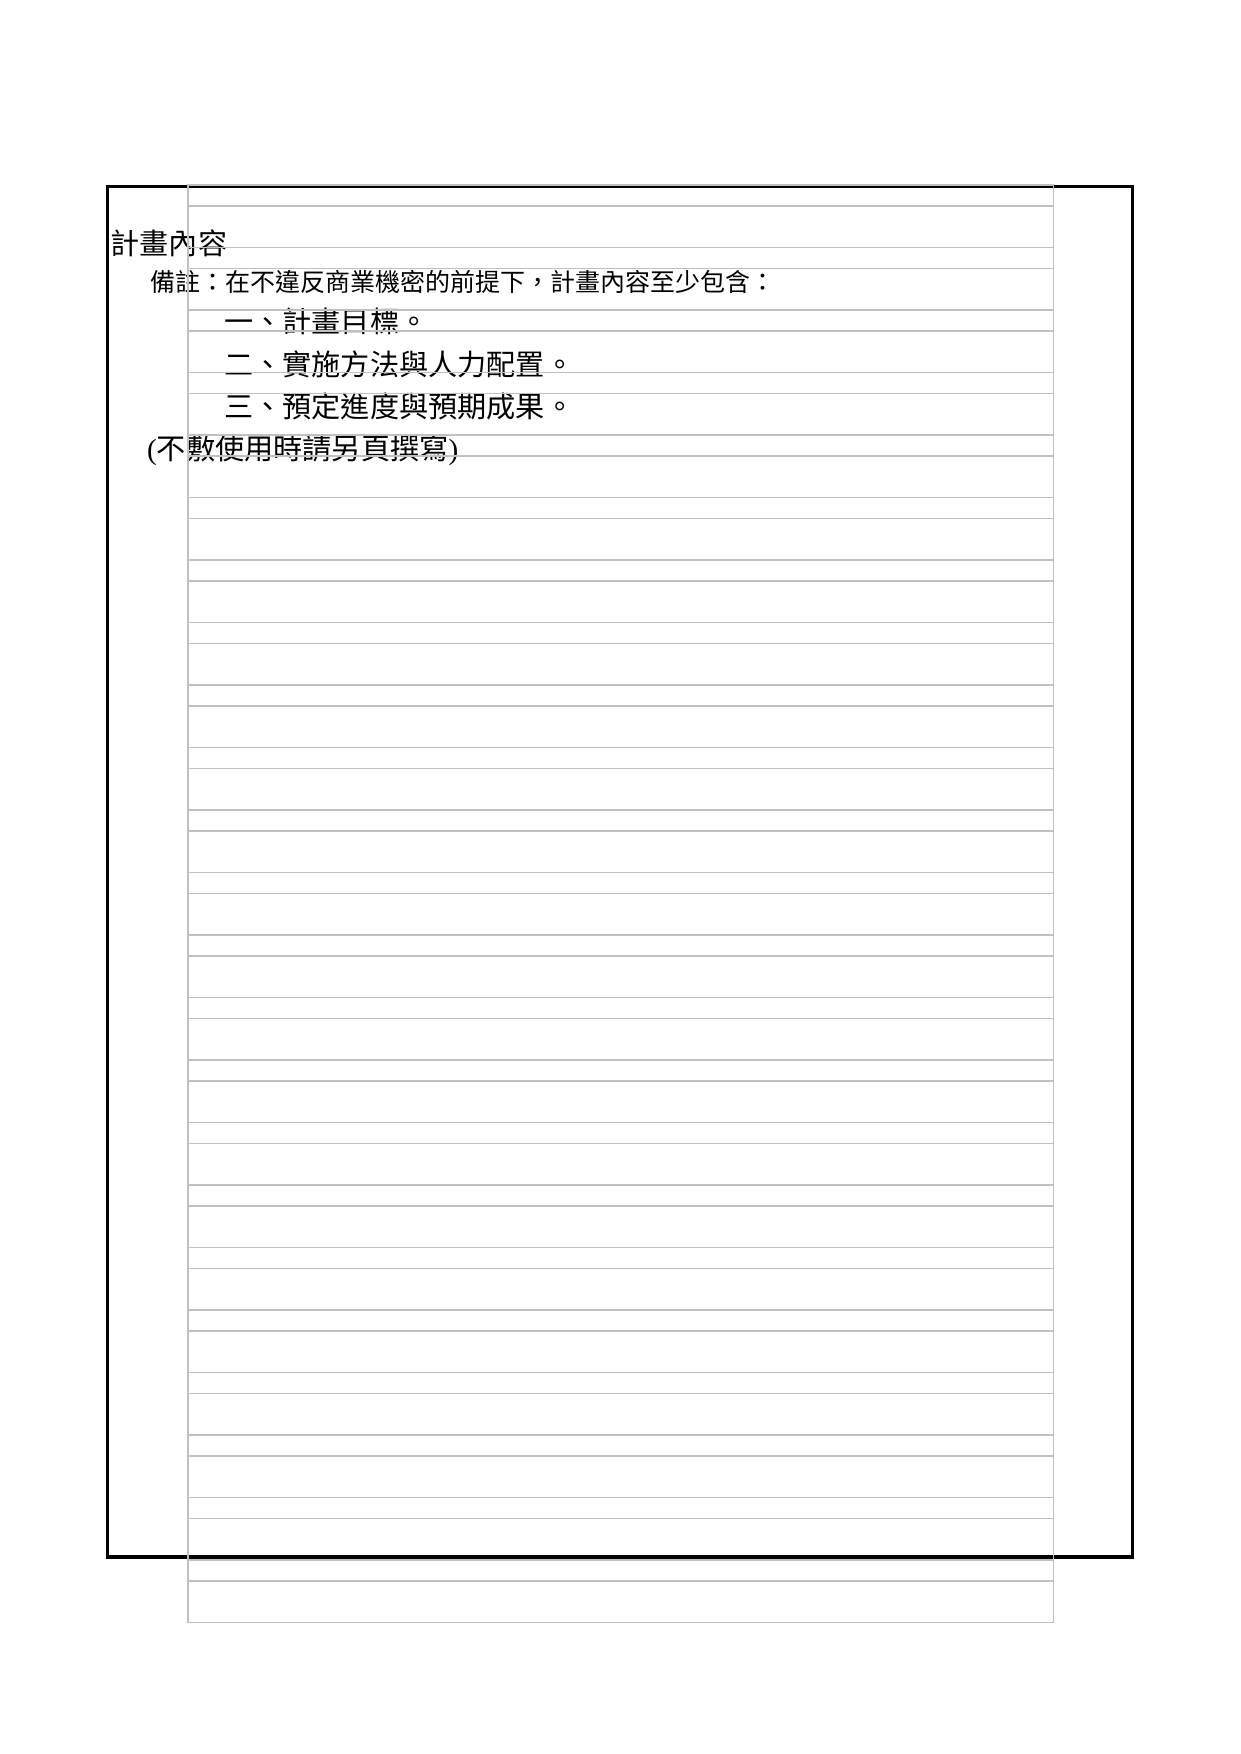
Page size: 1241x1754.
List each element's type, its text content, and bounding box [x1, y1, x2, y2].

table_header 計畫內容 備註：在不違反商業機密的前提下，計畫內容至少包含： 一、計畫目標。 二、實施方法與人力配置。 三、預定進度與預期成果。 (不敷使用時請另頁撰寫) [189, 561, 1053, 580]
table_header 計畫內容 備註：在不違反商業機密的前提下，計畫內容至少包含： 一、計畫目標。 二、實施方法與人力配置。 三、預定進度與預期成果。 (不敷使用時請另頁撰寫) [189, 1207, 1053, 1247]
table_header 計畫內容 備註：在不違反商業機密的前提下，計畫內容至少包含： 一、計畫目標。 二、實施方法與人力配置。 三、預定進度與預期成果。 (不敷使用時請另頁撰寫) [189, 188, 1053, 205]
table_header 計畫內容 備註：在不違反商業機密的前提下，計畫內容至少包含： 一、計畫目標。 二、實施方法與人力配置。 三、預定進度與預期成果。 (不敷使用時請另頁撰寫) [189, 332, 1053, 372]
table_header 計畫內容 備註：在不違反商業機密的前提下，計畫內容至少包含： 一、計畫目標。 二、實施方法與人力配置。 三、預定進度與預期成果。 (不敷使用時請另頁撰寫) [189, 394, 1053, 434]
table_header 計畫內容 備註：在不違反商業機密的前提下，計畫內容至少包含： 一、計畫目標。 二、實施方法與人力配置。 三、預定進度與預期成果。 (不敷使用時請另頁撰寫) [189, 207, 1053, 247]
table_header 計畫內容 備註：在不違反商業機密的前提下，計畫內容至少包含： 一、計畫目標。 二、實施方法與人力配置。 三、預定進度與預期成果。 (不敷使用時請另頁撰寫) [189, 1269, 1053, 1309]
table_header 計畫內容 備註：在不違反商業機密的前提下，計畫內容至少包含： 一、計畫目標。 二、實施方法與人力配置。 三、預定進度與預期成果。 (不敷使用時請另頁撰寫) [189, 769, 1053, 809]
table_header 計畫內容 備註：在不違反商業機密的前提下，計畫內容至少包含： 一、計畫目標。 二、實施方法與人力配置。 三、預定進度與預期成果。 (不敷使用時請另頁撰寫) [189, 1498, 1053, 1518]
table_header 計畫內容 備註：在不違反商業機密的前提下，計畫內容至少包含： 一、計畫目標。 二、實施方法與人力配置。 三、預定進度與預期成果。 (不敷使用時請另頁撰寫) [189, 811, 1053, 830]
table_header 計畫內容 備註：在不違反商業機密的前提下，計畫內容至少包含： 一、計畫目標。 二、實施方法與人力配置。 三、預定進度與預期成果。 (不敷使用時請另頁撰寫) [189, 1311, 1053, 1330]
table_header 計畫內容 備註：在不違反商業機密的前提下，計畫內容至少包含： 一、計畫目標。 二、實施方法與人力配置。 三、預定進度與預期成果。 (不敷使用時請另頁撰寫) [189, 707, 1053, 747]
table_header 計畫內容 備註：在不違反商業機密的前提下，計畫內容至少包含： 一、計畫目標。 二、實施方法與人力配置。 三、預定進度與預期成果。 (不敷使用時請另頁撰寫) [189, 1186, 1053, 1205]
table_header 計畫內容 備註：在不違反商業機密的前提下，計畫內容至少包含： 一、計畫目標。 二、實施方法與人力配置。 三、預定進度與預期成果。 (不敷使用時請另頁撰寫) [189, 623, 1053, 643]
table_header 計畫內容 備註：在不違反商業機密的前提下，計畫內容至少包含： 一、計畫目標。 二、實施方法與人力配置。 三、預定進度與預期成果。 (不敷使用時請另頁撰寫) [189, 1019, 1053, 1059]
table_header 計畫內容 備註：在不違反商業機密的前提下，計畫內容至少包含： 一、計畫目標。 二、實施方法與人力配置。 三、預定進度與預期成果。 (不敷使用時請另頁撰寫) [189, 1332, 1053, 1372]
table_header 計畫內容 備註：在不違反商業機密的前提下，計畫內容至少包含： 一、計畫目標。 二、實施方法與人力配置。 三、預定進度與預期成果。 (不敷使用時請另頁撰寫) [189, 1394, 1053, 1434]
table_header 計畫內容 備註：在不違反商業機密的前提下，計畫內容至少包含： 一、計畫目標。 二、實施方法與人力配置。 三、預定進度與預期成果。 (不敷使用時請另頁撰寫) [189, 248, 1053, 268]
table_header 計畫內容 備註：在不違反商業機密的前提下，計畫內容至少包含： 一、計畫目標。 二、實施方法與人力配置。 三、預定進度與預期成果。 (不敷使用時請另頁撰寫) [189, 457, 1053, 497]
table_header 計畫內容 備註：在不違反商業機密的前提下，計畫內容至少包含： 一、計畫目標。 二、實施方法與人力配置。 三、預定進度與預期成果。 (不敷使用時請另頁撰寫) [189, 311, 302, 330]
table_header 計畫內容 備註：在不違反商業機密的前提下，計畫內容至少包含： 一、計畫目標。 二、實施方法與人力配置。 三、預定進度與預期成果。 (不敷使用時請另頁撰寫) [1054, 188, 1131, 1555]
table_header 計畫內容 備註：在不違反商業機密的前提下，計畫內容至少包含： 一、計畫目標。 二、實施方法與人力配置。 三、預定進度與預期成果。 (不敷使用時請另頁撰寫) [189, 957, 1053, 997]
table_header 計畫內容 備註：在不違反商業機密的前提下，計畫內容至少包含： 一、計畫目標。 二、實施方法與人力配置。 三、預定進度與預期成果。 (不敷使用時請另頁撰寫) [189, 936, 1053, 955]
table_header 計畫內容 備註：在不違反商業機密的前提下，計畫內容至少包含： 一、計畫目標。 二、實施方法與人力配置。 三、預定進度與預期成果。 (不敷使用時請另頁撰寫) [189, 998, 1053, 1018]
table_header 計畫內容 備註：在不違反商業機密的前提下，計畫內容至少包含： 一、計畫目標。 二、實施方法與人力配置。 三、預定進度與預期成果。 (不敷使用時請另頁撰寫) [189, 373, 1053, 393]
table_header 計畫內容 備註：在不違反商業機密的前提下，計畫內容至少包含： 一、計畫目標。 二、實施方法與人力配置。 三、預定進度與預期成果。 (不敷使用時請另頁撰寫) [189, 582, 1053, 622]
table_header 計畫內容 備註：在不違反商業機密的前提下，計畫內容至少包含： 一、計畫目標。 二、實施方法與人力配置。 三、預定進度與預期成果。 (不敷使用時請另頁撰寫) [189, 1248, 1053, 1268]
table_header 計畫內容 備註：在不違反商業機密的前提下，計畫內容至少包含： 一、計畫目標。 二、實施方法與人力配置。 三、預定進度與預期成果。 (不敷使用時請另頁撰寫) [189, 1061, 1053, 1080]
table_header 計畫內容 備註：在不違反商業機密的前提下，計畫內容至少包含： 一、計畫目標。 二、實施方法與人力配置。 三、預定進度與預期成果。 (不敷使用時請另頁撰寫) [189, 1519, 1053, 1555]
table_header 計畫內容 備註：在不違反商業機密的前提下，計畫內容至少包含： 一、計畫目標。 二、實施方法與人力配置。 三、預定進度與預期成果。 (不敷使用時請另頁撰寫) [378, 311, 1053, 330]
table_header 計畫內容 備註：在不違反商業機密的前提下，計畫內容至少包含： 一、計畫目標。 二、實施方法與人力配置。 三、預定進度與預期成果。 (不敷使用時請另頁撰寫) [189, 519, 1053, 559]
table_header 計畫內容 備註：在不違反商業機密的前提下，計畫內容至少包含： 一、計畫目標。 二、實施方法與人力配置。 三、預定進度與預期成果。 (不敷使用時請另頁撰寫) [189, 686, 1053, 705]
table_header 計畫內容 備註：在不違反商業機密的前提下，計畫內容至少包含： 一、計畫目標。 二、實施方法與人力配置。 三、預定進度與預期成果。 (不敷使用時請另頁撰寫) [189, 832, 1053, 872]
table_header 計畫內容 備註：在不違反商業機密的前提下，計畫內容至少包含： 一、計畫目標。 二、實施方法與人力配置。 三、預定進度與預期成果。 (不敷使用時請另頁撰寫) [189, 269, 1053, 309]
table_header 計畫內容 備註：在不違反商業機密的前提下，計畫內容至少包含： 一、計畫目標。 二、實施方法與人力配置。 三、預定進度與預期成果。 (不敷使用時請另頁撰寫) [189, 1082, 1053, 1122]
table_header 計畫內容 備註：在不違反商業機密的前提下，計畫內容至少包含： 一、計畫目標。 二、實施方法與人力配置。 三、預定進度與預期成果。 (不敷使用時請另頁撰寫) [189, 644, 1053, 684]
table_header 計畫內容 備註：在不違反商業機密的前提下，計畫內容至少包含： 一、計畫目標。 二、實施方法與人力配置。 三、預定進度與預期成果。 (不敷使用時請另頁撰寫) [189, 873, 1053, 893]
table_header 計畫內容 備註：在不違反商業機密的前提下，計畫內容至少包含： 一、計畫目標。 二、實施方法與人力配置。 三、預定進度與預期成果。 (不敷使用時請另頁撰寫) [189, 1436, 1053, 1455]
table_header 計畫內容 備註：在不違反商業機密的前提下，計畫內容至少包含： 一、計畫目標。 二、實施方法與人力配置。 三、預定進度與預期成果。 (不敷使用時請另頁撰寫) [397, 436, 1053, 455]
table_header 計畫內容 備註：在不違反商業機密的前提下，計畫內容至少包含： 一、計畫目標。 二、實施方法與人力配置。 三、預定進度與預期成果。 (不敷使用時請另頁撰寫) [189, 1457, 1053, 1497]
table_header 計畫內容 備註：在不違反商業機密的前提下，計畫內容至少包含： 一、計畫目標。 二、實施方法與人力配置。 三、預定進度與預期成果。 (不敷使用時請另頁撰寫) [189, 1373, 1053, 1393]
table_header 計畫內容 備註：在不違反商業機密的前提下，計畫內容至少包含： 一、計畫目標。 二、實施方法與人力配置。 三、預定進度與預期成果。 (不敷使用時請另頁撰寫) [109, 188, 187, 1555]
table_header 計畫內容 備註：在不違反商業機密的前提下，計畫內容至少包含： 一、計畫目標。 二、實施方法與人力配置。 三、預定進度與預期成果。 (不敷使用時請另頁撰寫) [189, 1144, 1053, 1184]
table_header 計畫內容 備註：在不違反商業機密的前提下，計畫內容至少包含： 一、計畫目標。 二、實施方法與人力配置。 三、預定進度與預期成果。 (不敷使用時請另頁撰寫) [189, 894, 1053, 934]
table_header 計畫內容 備註：在不違反商業機密的前提下，計畫內容至少包含： 一、計畫目標。 二、實施方法與人力配置。 三、預定進度與預期成果。 (不敷使用時請另頁撰寫) [189, 1123, 1053, 1143]
table_header 計畫內容 備註：在不違反商業機密的前提下，計畫內容至少包含： 一、計畫目標。 二、實施方法與人力配置。 三、預定進度與預期成果。 (不敷使用時請另頁撰寫) [189, 498, 1053, 518]
table_header 計畫內容 備註：在不違反商業機密的前提下，計畫內容至少包含： 一、計畫目標。 二、實施方法與人力配置。 三、預定進度與預期成果。 (不敷使用時請另頁撰寫) [189, 748, 1053, 768]
